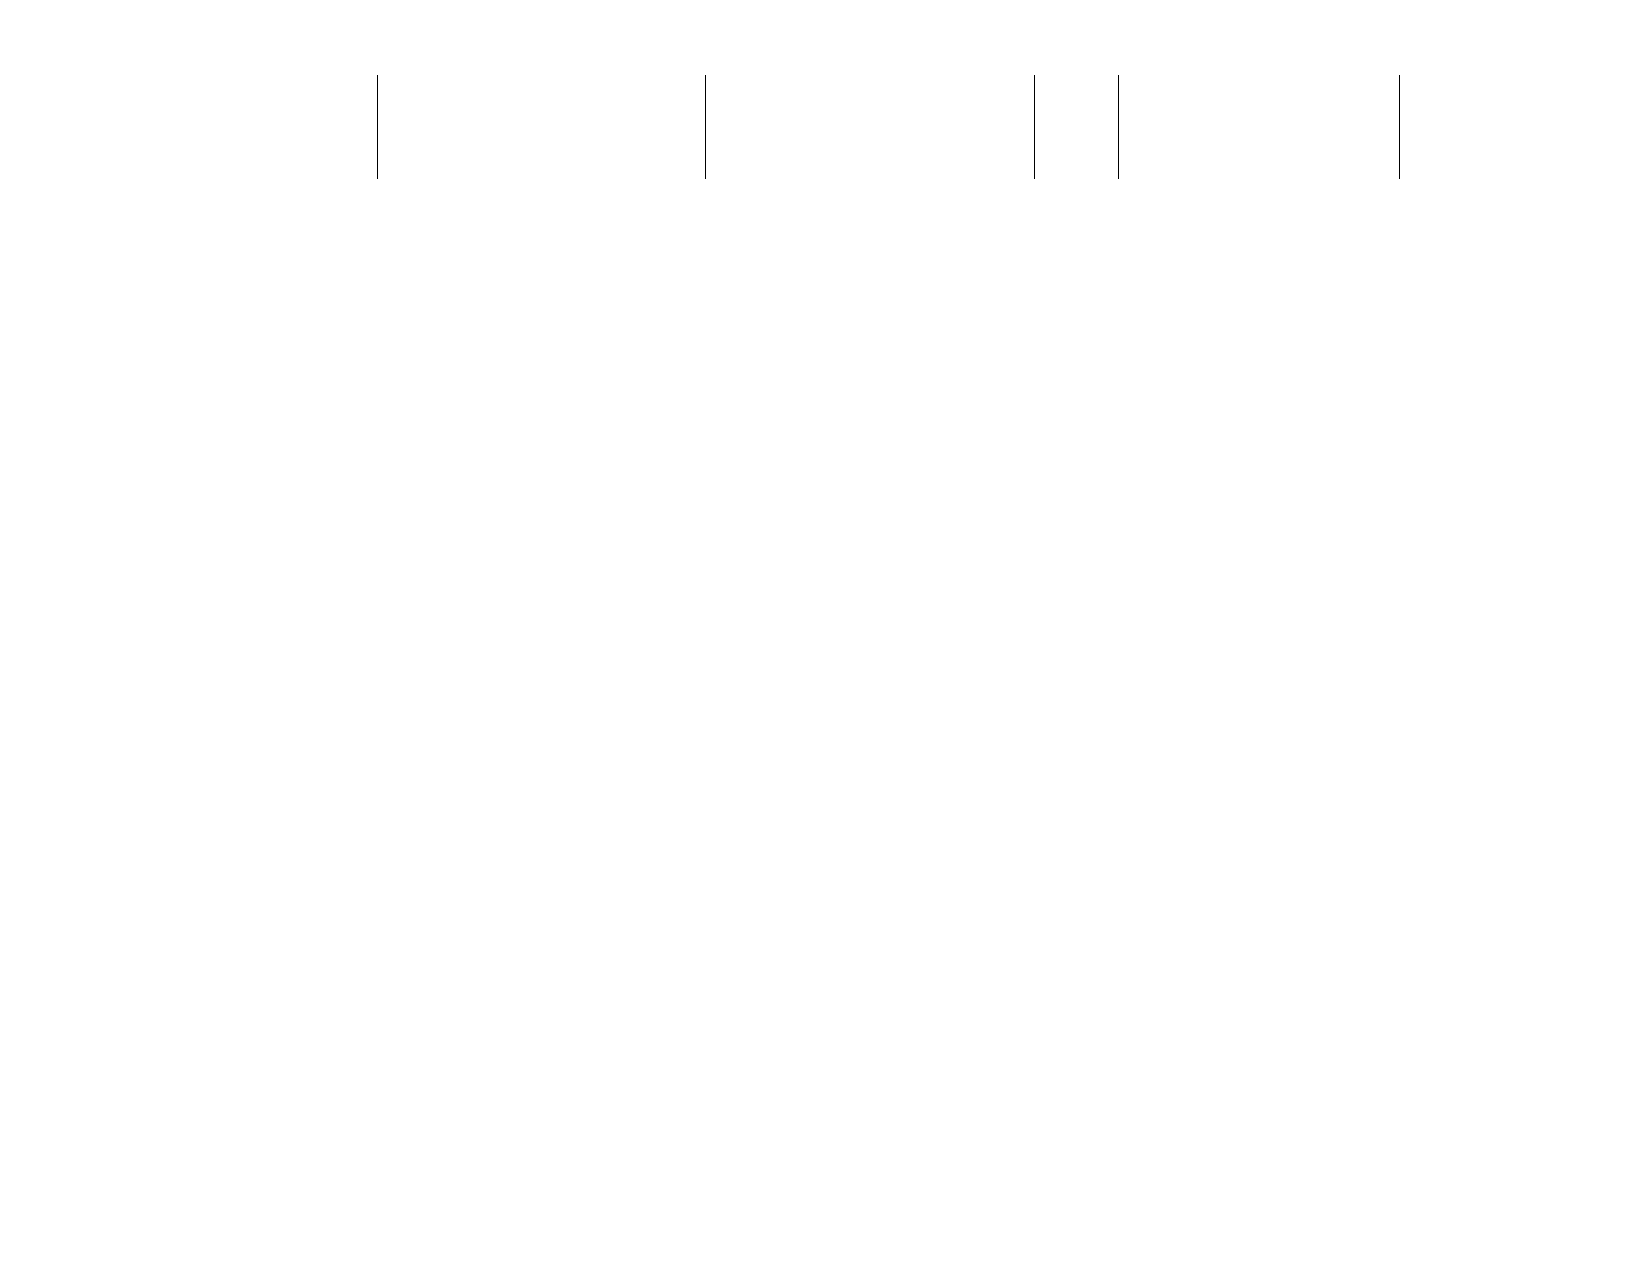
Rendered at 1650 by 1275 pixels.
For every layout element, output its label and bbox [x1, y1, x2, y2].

table_cell [1119, 75, 1399, 179]
table_cell [1400, 75, 1575, 179]
table_cell [1035, 75, 1118, 179]
table_cell [378, 75, 705, 179]
table_cell [706, 75, 1034, 179]
table_cell [75, 75, 377, 179]
